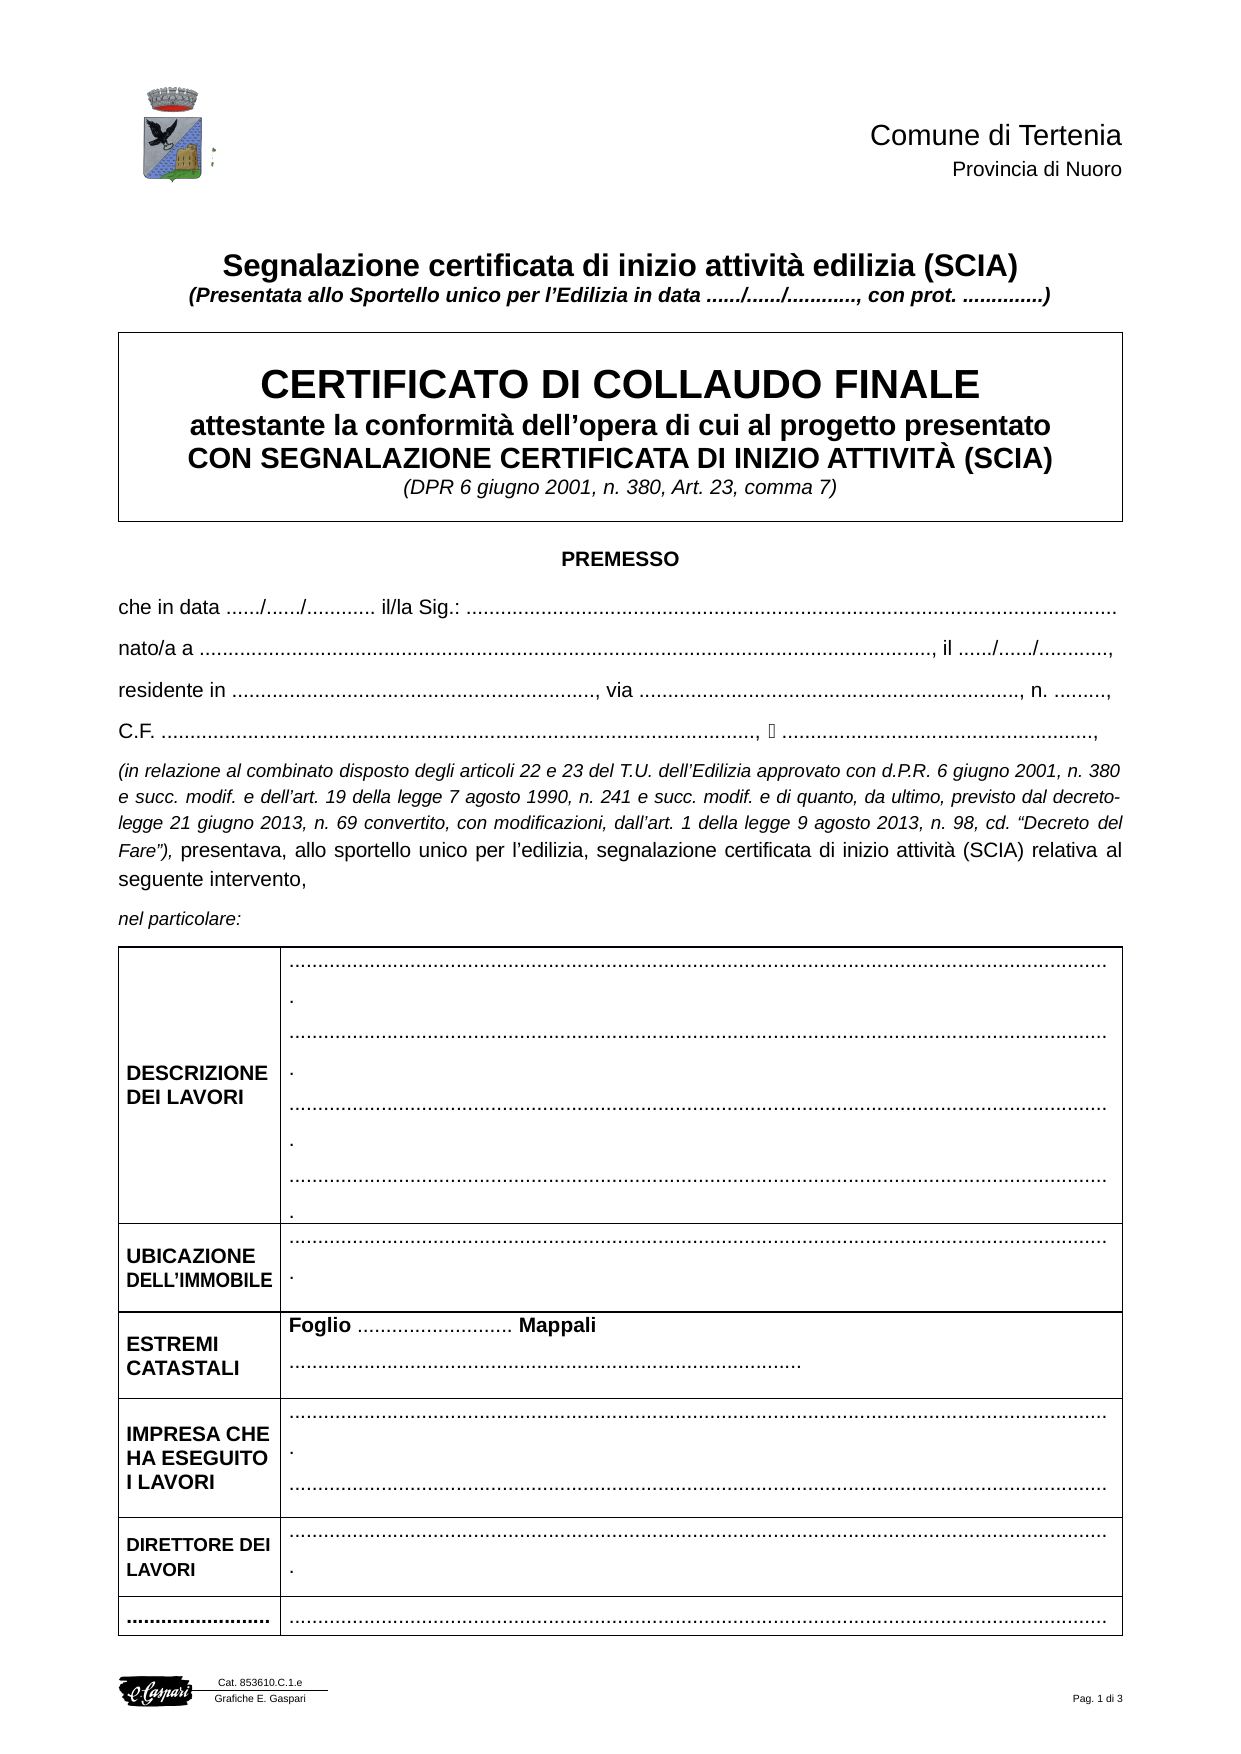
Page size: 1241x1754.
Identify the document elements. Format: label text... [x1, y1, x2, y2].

table_header DESCRIZIONE DEI LAVORI [119, 948, 280, 1223]
table_cell ......................... [119, 1597, 280, 1635]
text che in data ....../....../............ il/la Sig.: ................................................................................................................. [118, 595, 1122, 619]
subtitle PREMESSO [118, 547, 1122, 571]
table_cell ............................................................................................................................................... ............................................................................................................................................... Cod. Fisc. ..................................................................  ..................................................... [281, 1399, 1122, 1517]
table_header ............................................................................................................................................... ............................................................................................................................................... ............................................................................................................................................... ............................................................................................................................................... [281, 948, 1122, 1223]
table_cell DIRETTORE DEI LAVORI [119, 1518, 280, 1596]
table_header CERTIFICATO DI COLLAUDO FINALE attestante la conformità dell’opera di cui al progetto presentato CON SEGNALAZIONE CERTIFICATA DI INIZIO ATTIVITÀ (SCIA) (DPR 6 giugno 2001, n. 380, Art. 23, comma 7) [119, 333, 1122, 521]
text C.F. .......................................................................................................,  ......................................................, [118, 719, 1122, 743]
table_cell ESTREMI CATASTALI [119, 1313, 280, 1398]
table_cell ............................................................................................................................................... ............................................................................................................................................... [281, 1518, 1122, 1596]
picture [122, 87, 224, 219]
table_cell ............................................................................................................................................... ............................................................................................................................................... [281, 1597, 1122, 1635]
table_cell UBICAZIONE DELL’IMMOBILE [119, 1224, 280, 1311]
text Provincia di Nuoro [224, 157, 1122, 181]
picture [118, 1675, 193, 1707]
text (in relazione al combinato disposto degli articoli 22 e 23 del T.U. dell’Edilizia approvato con d.P.R. 6 giugno 2001, n. 380 e succ. modif. e dell’art. 19 della legge 7 agosto 1990, n. 241 e succ. modif. e di quanto, da ultimo, previsto dal decreto-legge 21 giugno 2013, n. 69 convertito, con modificazioni, dall’art. 1 della legge 9 agosto 2013, n. 98, cd. “Decreto del Fare”), presentava, allo sportello unico per l’edilizia, segnalazione certificata di inizio attività (SCIA) relativa al seguente intervento, [118, 760, 1122, 891]
text nel particolare: [118, 908, 1122, 930]
text Comune di Tertenia [224, 118, 1122, 152]
title Segnalazione certificata di inizio attività edilizia (SCIA) [118, 247, 1122, 283]
text residente in ..............................................................., via .................................................................., n. ........., [118, 677, 1122, 701]
text nato/a a ..............................................................................................................................., il ....../....../............, [118, 636, 1122, 660]
table_cell IMPRESA CHE HA ESEGUITO I LAVORI [119, 1399, 280, 1517]
table_cell ............................................................................................................................................... ............................................................................................................................................... [281, 1224, 1122, 1311]
table_cell Foglio ........................... Mappali ......................................................................................... ............................................................................................................................................... [281, 1313, 1122, 1398]
text (Presentata allo Sportello unico per l’Edilizia in data ....../....../............, con prot. ..............) [118, 283, 1122, 307]
